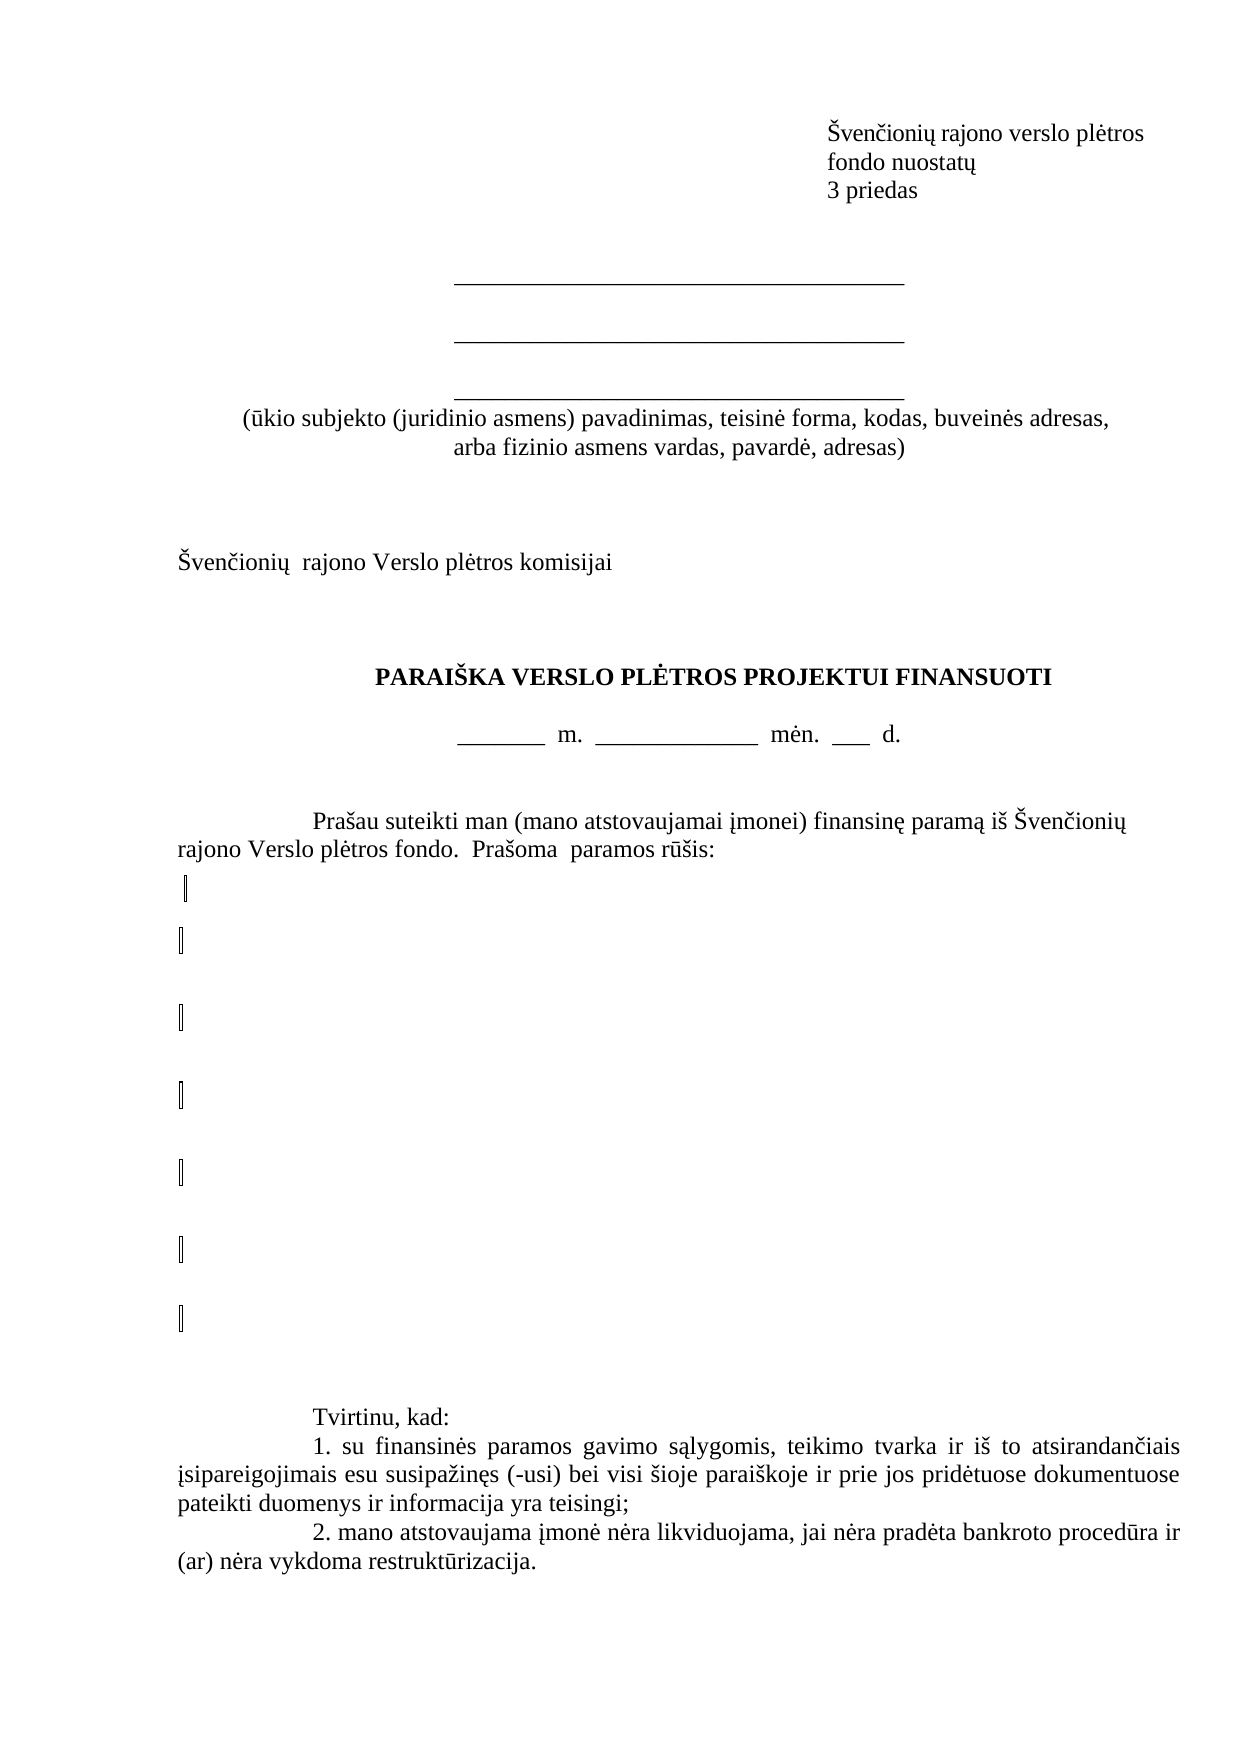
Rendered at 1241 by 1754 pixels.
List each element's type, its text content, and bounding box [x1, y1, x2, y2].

subtitle PARAIŠKA VERSLO PLĖTROS PROJEKTUI FINANSUOTI [177, 662, 1181, 691]
table_cell [182, 979, 189, 1004]
text arba fizinio asmens vardas, pavardė, adresas) [177, 432, 1181, 461]
text 2. mano atstovaujama įmonė nėra likviduojama, jai nėra pradėta bankroto procedūra ir (ar) nėra vykdoma restruktūrizacija. [177, 1517, 1181, 1574]
text fondo nuostatų [827, 147, 1181, 176]
text ____________________________________ [177, 374, 1181, 403]
text 3 priedas [827, 176, 1181, 204]
text ____________________________________ [177, 259, 1181, 288]
table_cell [177, 901, 184, 927]
text Prašau suteikti man (mano atstovaujamai įmonei) finansinę paramą iš Švenčionių rajono Verslo plėtros fondo. Prašoma paramos rūšis: [177, 806, 1181, 863]
text (ūkio subjekto (juridinio asmens) pavadinimas, teisinė forma, kodas, buveinės adresas, [177, 403, 1181, 432]
text Švenčionių rajono Verslo plėtros komisijai [177, 547, 1181, 576]
table_cell [182, 1134, 189, 1158]
text Tvirtinu, kad: [177, 1402, 1181, 1431]
text ____________________________________ [177, 317, 1181, 346]
table_header (Pažymėti [177, 875, 184, 901]
text Švenčionių rajono verslo plėtros [827, 118, 1181, 147]
text _______ m. _____________ mėn. ___ d. [177, 719, 1181, 748]
text 1. su finansinės paramos gavimo sąlygomis, teikimo tvarka ir iš to atsirandančiais įsipareigojimais esu susipažinęs (-usi) bei visi šioje paraiškoje ir prie jos pridėtuose dokumentuose pateikti duomenys ir informacija yra teisingi; [177, 1431, 1181, 1517]
table_cell [182, 1211, 189, 1236]
